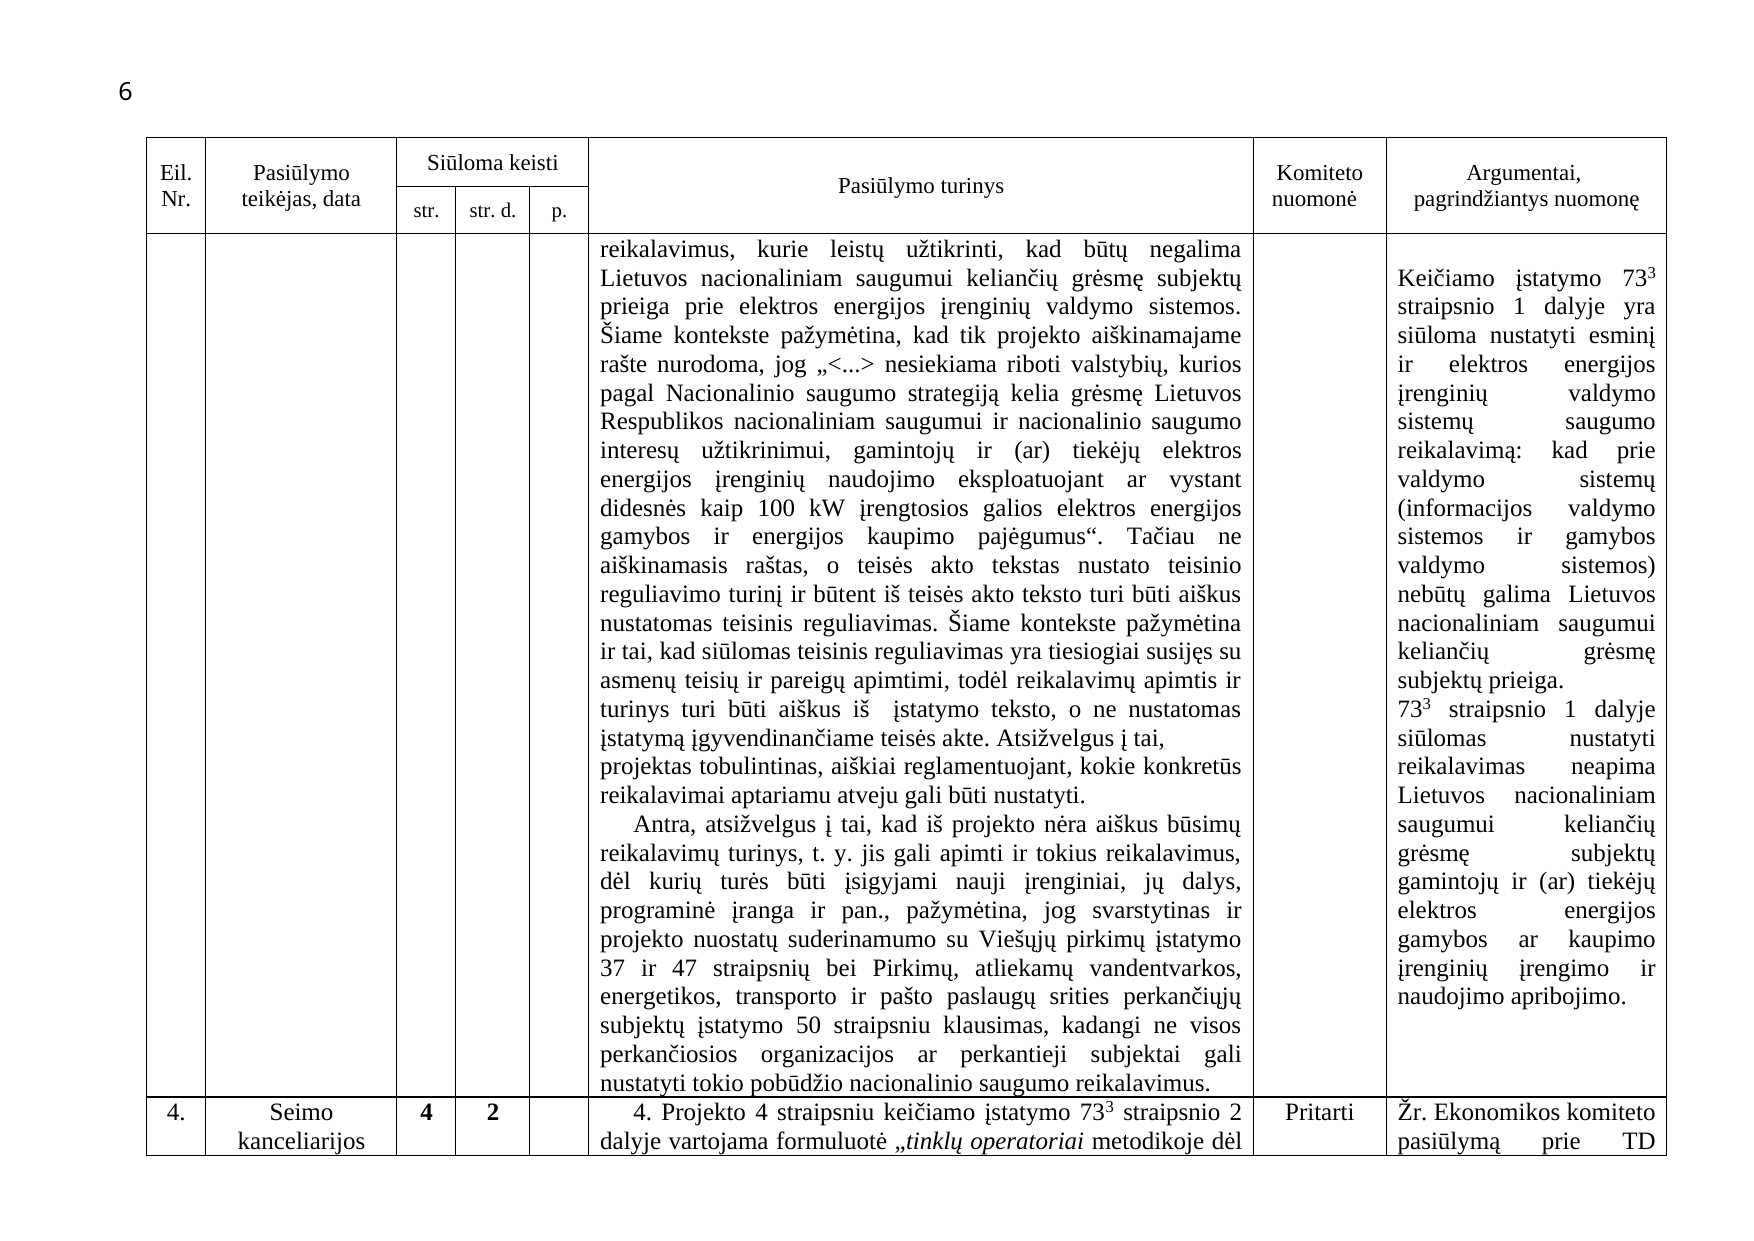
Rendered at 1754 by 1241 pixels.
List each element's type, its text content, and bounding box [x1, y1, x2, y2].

table_cell [1254, 234, 1386, 1096]
table_cell Seimo kanceliarijos [206, 1098, 396, 1155]
table_cell str. [397, 187, 455, 233]
table_cell 4. Projekto 4 straipsniu keičiamo įstatymo 733 straipsnio 2 dalyje vartojama formuluotė „tinklų operatoriai metodikoje dėl [589, 1098, 1253, 1155]
table_cell Keičiamo įstatymo 733 straipsnio 1 dalyje yra siūloma nustatyti esminį ir elektros energijos įrenginių valdymo sistemų saugumo reikalavimą: kad prie valdymo sistemų (informacijos valdymo sistemos ir gamybos valdymo sistemos) nebūtų galima Lietuvos nacionaliniam saugumui keliančių grėsmę subjektų prieiga. 733 straipsnio 1 dalyje siūlomas nustatyti reikalavimas neapima Lietuvos nacionaliniam saugumui keliančių grėsmę subjektų gamintojų ir (ar) tiekėjų elektros energijos gamybos ar kaupimo įrenginių įrengimo ir naudojimo apribojimo. [1387, 234, 1666, 1096]
table_header Siūloma keisti [397, 138, 588, 186]
table_cell str. d. [456, 187, 529, 233]
table_header Pasiūlymo teikėjas, data [206, 138, 396, 233]
table_cell [397, 234, 455, 1096]
table_cell p. [530, 187, 588, 233]
table_header Argumentai, pagrindžiantys nuomonę [1387, 138, 1666, 233]
table_cell 4. [147, 1098, 205, 1155]
table_cell Pritarti [1254, 1098, 1386, 1155]
table_cell [206, 234, 396, 1096]
table_header Komiteto nuomonė [1254, 138, 1386, 233]
table_cell Žr. Ekonomikos komiteto pasiūlymą prie TD [1387, 1098, 1666, 1155]
table_header Pasiūlymo turinys [589, 138, 1253, 233]
table_cell [456, 234, 529, 1096]
table_header Eil. Nr. [147, 138, 205, 233]
table_cell 2 [456, 1098, 529, 1155]
table_cell [530, 1098, 588, 1155]
table_cell [530, 234, 588, 1096]
table_cell reikalavimus, kurie leistų užtikrinti, kad būtų negalima Lietuvos nacionaliniam saugumui keliančių grėsmę subjektų prieiga prie elektros energijos įrenginių valdymo sistemos. Šiame kontekste pažymėtina, kad tik projekto aiškinamajame rašte nurodoma, jog „<...> nesiekiama riboti valstybių, kurios pagal Nacionalinio saugumo strategiją kelia grėsmę Lietuvos Respublikos nacionaliniam saugumui ir nacionalinio saugumo interesų užtikrinimui, gamintojų ir (ar) tiekėjų elektros energijos įrenginių naudojimo eksploatuojant ar vystant didesnės kaip 100 kW įrengtosios galios elektros energijos gamybos ir energijos kaupimo pajėgumus“. Tačiau ne aiškinamasis raštas, o teisės akto tekstas nustato teisinio reguliavimo turinį ir būtent iš teisės akto teksto turi būti aiškus nustatomas teisinis reguliavimas. Šiame kontekste pažymėtina ir tai, kad siūlomas teisinis reguliavimas yra tiesiogiai susijęs su asmenų teisių ir pareigų apimtimi, todėl reikalavimų apimtis ir turinys turi būti aiškus iš įstatymo teksto, o ne nustatomas įstatymą įgyvendinančiame teisės akte. Atsižvelgus į tai, projektas tobulintinas, aiškiai reglamentuojant, kokie konkretūs reikalavimai aptariamu atveju gali būti nustatyti. Antra, atsižvelgus į tai, kad iš projekto nėra aiškus būsimų reikalavimų turinys, t. y. jis gali apimti ir tokius reikalavimus, dėl kurių turės būti įsigyjami nauji įrenginiai, jų dalys, programinė įranga ir pan., pažymėtina, jog svarstytinas ir projekto nuostatų suderinamumo su Viešųjų pirkimų įstatymo 37 ir 47 straipsnių bei Pirkimų, atliekamų vandentvarkos, energetikos, transporto ir pašto paslaugų srities perkančiųjų subjektų įstatymo 50 straipsniu klausimas, kadangi ne visos perkančiosios organizacijos ar perkantieji subjektai gali nustatyti tokio pobūdžio nacionalinio saugumo reikalavimus. [589, 234, 1253, 1096]
table_cell 4 [397, 1098, 455, 1155]
table_cell [147, 234, 205, 1096]
